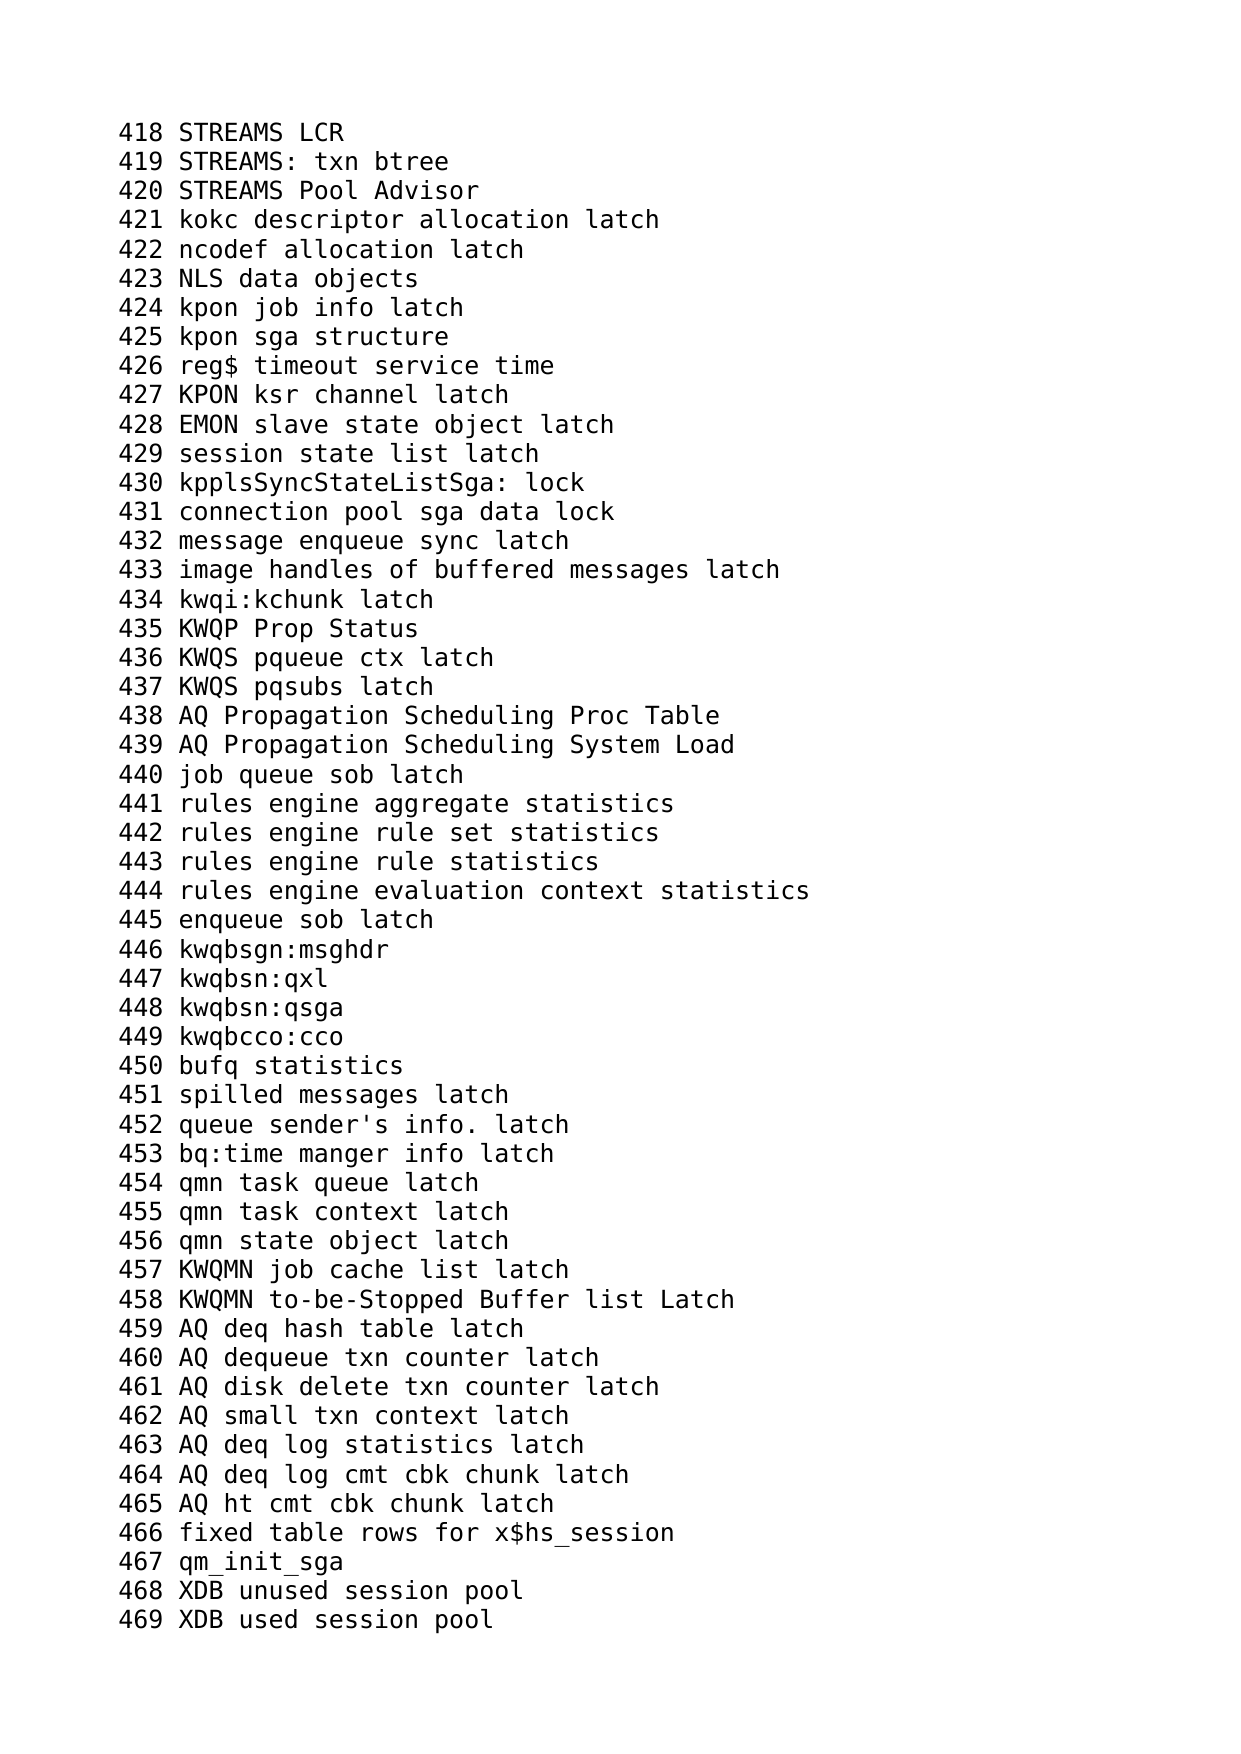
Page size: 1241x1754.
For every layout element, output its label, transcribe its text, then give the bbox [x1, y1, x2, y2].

text 418 STREAMS LCR 419 STREAMS: txn btree 420 STREAMS Pool Advisor 421 kokc descriptor allocation latch 422 ncodef allocation latch 423 NLS data objects 424 kpon job info latch 425 kpon sga structure 426 reg$ timeout service time 427 KPON ksr channel latch 428 EMON slave state object latch 429 session state list latch 430 kpplsSyncStateListSga: lock 431 connection pool sga data lock 432 message enqueue sync latch 433 image handles of buffered messages latch 434 kwqi:kchunk latch 435 KWQP Prop Status 436 KWQS pqueue ctx latch 437 KWQS pqsubs latch 438 AQ Propagation Scheduling Proc Table 439 AQ Propagation Scheduling System Load 440 job queue sob latch 441 rules engine aggregate statistics 442 rules engine rule set statistics 443 rules engine rule statistics 444 rules engine evaluation context statistics 445 enqueue sob latch 446 kwqbsgn:msghdr 447 kwqbsn:qxl 448 kwqbsn:qsga 449 kwqbcco:cco 450 bufq statistics 451 spilled messages latch 452 queue sender's info. latch 453 bq:time manger info latch 454 qmn task queue latch 455 qmn task context latch 456 qmn state object latch 457 KWQMN job cache list latch 458 KWQMN to-be-Stopped Buffer list Latch 459 AQ deq hash table latch 460 AQ dequeue txn counter latch 461 AQ disk delete txn counter latch 462 AQ small txn context latch 463 AQ deq log statistics latch 464 AQ deq log cmt cbk chunk latch 465 AQ ht cmt cbk chunk latch 466 fixed table rows for x$hs_session 467 qm_init_sga 468 XDB unused session pool 469 XDB used session pool [118, 118, 1122, 1635]
